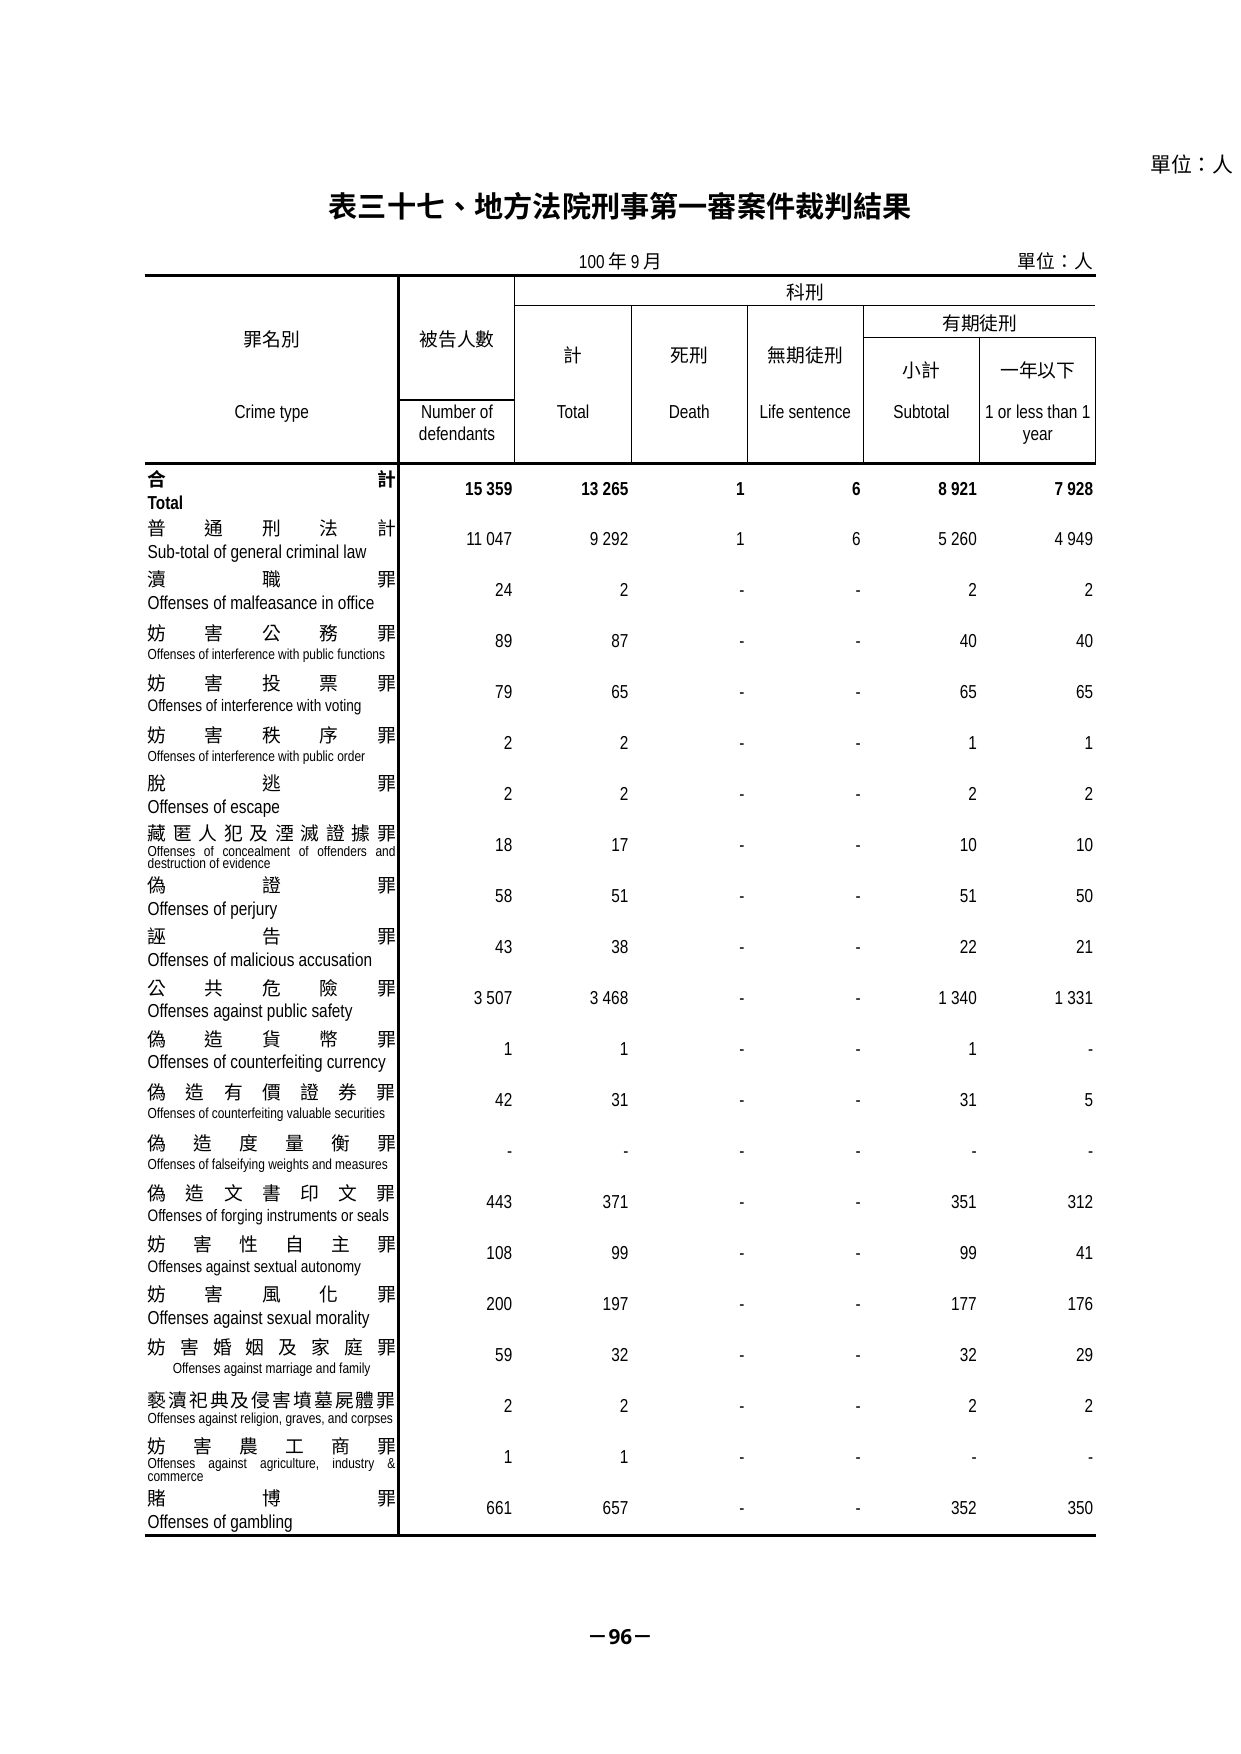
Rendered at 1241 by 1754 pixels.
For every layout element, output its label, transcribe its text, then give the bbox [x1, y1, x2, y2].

table_cell - [631, 1483, 747, 1533]
table_cell 一年以下 [980, 338, 1095, 399]
text 100年9月 單位：人 [148, 247, 1092, 274]
table_cell 偽造貨幣罪 Offenses of counterfeiting currency [145, 1023, 397, 1074]
table_cell 18 [400, 819, 515, 870]
table_cell 200 [400, 1278, 515, 1329]
table_cell 31 [515, 1074, 631, 1125]
table_cell 2 [400, 768, 515, 819]
table_cell 21 [979, 921, 1096, 972]
table_cell - [979, 1023, 1096, 1074]
table_cell 79 [400, 666, 515, 717]
table_cell - [631, 921, 747, 972]
table_cell 褻瀆祀典及侵害墳墓屍體罪 Offenses against religion, graves, and corpses [145, 1380, 397, 1431]
table_cell 50 [979, 870, 1096, 921]
table_cell Subtotal [864, 399, 979, 462]
table_cell 89 [400, 615, 515, 666]
table_cell 2 [863, 564, 979, 615]
table_cell 41 [979, 1227, 1096, 1278]
table_cell Number of defendants [400, 401, 514, 462]
table_cell 藏匿人犯及湮滅證據罪 Offenses of concealment of offenders and destruction of evidence [145, 819, 397, 870]
table_cell 5 [979, 1074, 1096, 1125]
table_cell - [747, 615, 863, 666]
table_cell 51 [863, 870, 979, 921]
table_cell 無期徒刑 [748, 306, 863, 399]
table_cell 87 [515, 615, 631, 666]
table_cell 176 [979, 1278, 1096, 1329]
table_cell 合計 Total [145, 465, 397, 513]
table_header 科刑 [515, 277, 1096, 305]
table_cell 瀆職罪 Offenses of malfeasance in office [145, 564, 397, 615]
table_cell 58 [400, 870, 515, 921]
table_cell - [631, 1278, 747, 1329]
table_cell 脫逃罪 Offenses of escape [145, 768, 397, 819]
table_cell 1 or less than 1 year [980, 399, 1095, 462]
table_cell - [979, 1431, 1096, 1482]
table_cell 偽造有價證券罪 Offenses of counterfeiting valuable securities [145, 1074, 397, 1125]
table_cell 8 921 [863, 465, 979, 513]
table_cell 2 [515, 717, 631, 768]
table_cell - [863, 1125, 979, 1176]
table_cell 38 [515, 921, 631, 972]
table_cell 9 292 [515, 513, 631, 564]
table_cell 13 265 [515, 465, 631, 513]
table_cell 2 [400, 717, 515, 768]
table_cell 妨害風化罪 Offenses against sexual morality [145, 1278, 397, 1329]
table_cell - [747, 1483, 863, 1533]
table_cell 1 [400, 1023, 515, 1074]
table_cell - [631, 1329, 747, 1380]
table_cell 40 [863, 615, 979, 666]
table_cell 計 [515, 306, 631, 399]
table_cell 99 [863, 1227, 979, 1278]
table_cell 29 [979, 1329, 1096, 1380]
table_cell 10 [863, 819, 979, 870]
table_cell 11 047 [400, 513, 515, 564]
table_cell 24 [400, 564, 515, 615]
table_cell 偽造度量衡罪 Offenses of falseifying weights and measures [145, 1125, 397, 1176]
table_cell - [631, 1074, 747, 1125]
table_cell 3 507 [400, 972, 515, 1023]
table_cell - [747, 768, 863, 819]
table_cell - [747, 564, 863, 615]
table_cell 2 [979, 768, 1096, 819]
table_cell 65 [979, 666, 1096, 717]
text 表三十七、地方法院刑事第一審案件裁判結果 [148, 183, 1092, 225]
table_cell 1 [863, 717, 979, 768]
table_cell 42 [400, 1074, 515, 1125]
table_cell 2 [863, 1380, 979, 1431]
table_cell 1 340 [863, 972, 979, 1023]
table_cell 有期徒刑 [864, 305, 1096, 337]
table_cell - [631, 870, 747, 921]
table_cell 妨害農工商罪 Offenses against agriculture, industry & commerce [145, 1431, 397, 1482]
table_cell 443 [400, 1176, 515, 1227]
table_cell 7 928 [979, 465, 1096, 513]
table_cell 5 260 [863, 513, 979, 564]
table_cell 公共危險罪 Offenses against public safety [145, 972, 397, 1023]
table_cell 51 [515, 870, 631, 921]
table_cell - [631, 1227, 747, 1278]
table_cell - [515, 1125, 631, 1176]
table_cell 99 [515, 1227, 631, 1278]
table_cell 177 [863, 1278, 979, 1329]
table_cell 2 [515, 768, 631, 819]
table_cell - [631, 1380, 747, 1431]
table_cell - [631, 1023, 747, 1074]
table_cell 32 [515, 1329, 631, 1380]
table_cell - [747, 1431, 863, 1482]
table_cell 31 [863, 1074, 979, 1125]
table_cell - [631, 768, 747, 819]
text [1150, 141, 1240, 148]
table_cell 小計 [864, 338, 979, 399]
table_cell - [631, 1125, 747, 1176]
table_cell 6 [747, 465, 863, 513]
table_cell - [631, 1431, 747, 1482]
table_cell 死刑 [632, 306, 747, 399]
table_cell - [631, 1176, 747, 1227]
table_header 被告人數 [400, 277, 514, 399]
table_cell - [631, 615, 747, 666]
table_cell 妨害性自主罪 Offenses against sextual autonomy [145, 1227, 397, 1278]
table_cell 15 359 [400, 465, 515, 513]
table_cell - [747, 870, 863, 921]
table_cell 43 [400, 921, 515, 972]
table_cell 1 [400, 1431, 515, 1482]
table_cell 2 [400, 1380, 515, 1431]
table_cell - [863, 1431, 979, 1482]
table_cell - [747, 921, 863, 972]
table_cell 661 [400, 1483, 515, 1533]
table_cell 1 [631, 513, 747, 564]
table_cell 妨害投票罪 Offenses of interference with voting [145, 666, 397, 717]
table_cell - [631, 819, 747, 870]
table_cell 65 [515, 666, 631, 717]
table_cell 108 [400, 1227, 515, 1278]
table_cell 1 [863, 1023, 979, 1074]
table_cell - [747, 666, 863, 717]
table_cell - [747, 1125, 863, 1176]
table_cell Death [632, 399, 747, 462]
table_cell 1 [979, 717, 1096, 768]
table_cell 350 [979, 1483, 1096, 1533]
table_cell 普通刑法計 Sub-total of general criminal law [145, 513, 397, 564]
table_cell 2 [515, 564, 631, 615]
table_cell 197 [515, 1278, 631, 1329]
text 單位：人 [1150, 148, 1240, 173]
table_cell - [747, 819, 863, 870]
table_cell 誣告罪 Offenses of malicious accusation [145, 921, 397, 972]
text [1150, 173, 1240, 181]
table_cell - [631, 717, 747, 768]
table_cell 2 [979, 564, 1096, 615]
table_cell 351 [863, 1176, 979, 1227]
table_header 罪名別 [145, 277, 397, 399]
table_cell 妨害公務罪 Offenses of interference with public functions [145, 615, 397, 666]
table_cell 6 [747, 513, 863, 564]
table_cell - [747, 717, 863, 768]
table_cell - [747, 1380, 863, 1431]
table_cell 65 [863, 666, 979, 717]
table_cell 1 331 [979, 972, 1096, 1023]
table_cell - [747, 1074, 863, 1125]
table_cell 4 949 [979, 513, 1096, 564]
table_cell 371 [515, 1176, 631, 1227]
table_cell - [747, 1329, 863, 1380]
table_cell - [979, 1125, 1096, 1176]
table_cell - [747, 1023, 863, 1074]
table_cell 312 [979, 1176, 1096, 1227]
table_cell - [400, 1125, 515, 1176]
table_cell 妨害婚姻及家庭罪 Offenses against marriage and family [145, 1329, 397, 1380]
table_cell Crime type [145, 399, 397, 462]
table_cell 賭博罪 Offenses of gambling [145, 1483, 397, 1533]
table_cell - [631, 972, 747, 1023]
table_cell 2 [979, 1380, 1096, 1431]
table_cell Life sentence [748, 399, 863, 462]
table_cell - [747, 1278, 863, 1329]
table_cell 40 [979, 615, 1096, 666]
table_cell 妨害秩序罪 Offenses of interference with public order [145, 717, 397, 768]
table_cell 偽造文書印文罪 Offenses of forging instruments or seals [145, 1176, 397, 1227]
table_cell 2 [863, 768, 979, 819]
table_cell - [631, 564, 747, 615]
table_cell 352 [863, 1483, 979, 1533]
table_cell 22 [863, 921, 979, 972]
table_cell 32 [863, 1329, 979, 1380]
table_cell 2 [515, 1380, 631, 1431]
table_cell 17 [515, 819, 631, 870]
table_cell 59 [400, 1329, 515, 1380]
table_cell - [747, 972, 863, 1023]
table_cell 1 [515, 1023, 631, 1074]
table_cell - [747, 1176, 863, 1227]
table_cell - [747, 1227, 863, 1278]
table_cell 3 468 [515, 972, 631, 1023]
table_cell 偽證罪 Offenses of perjury [145, 870, 397, 921]
table_cell 10 [979, 819, 1096, 870]
table_cell 1 [515, 1431, 631, 1482]
table_cell - [631, 666, 747, 717]
table_cell 1 [631, 465, 747, 513]
table_cell 657 [515, 1483, 631, 1533]
table_cell Total [515, 399, 631, 462]
